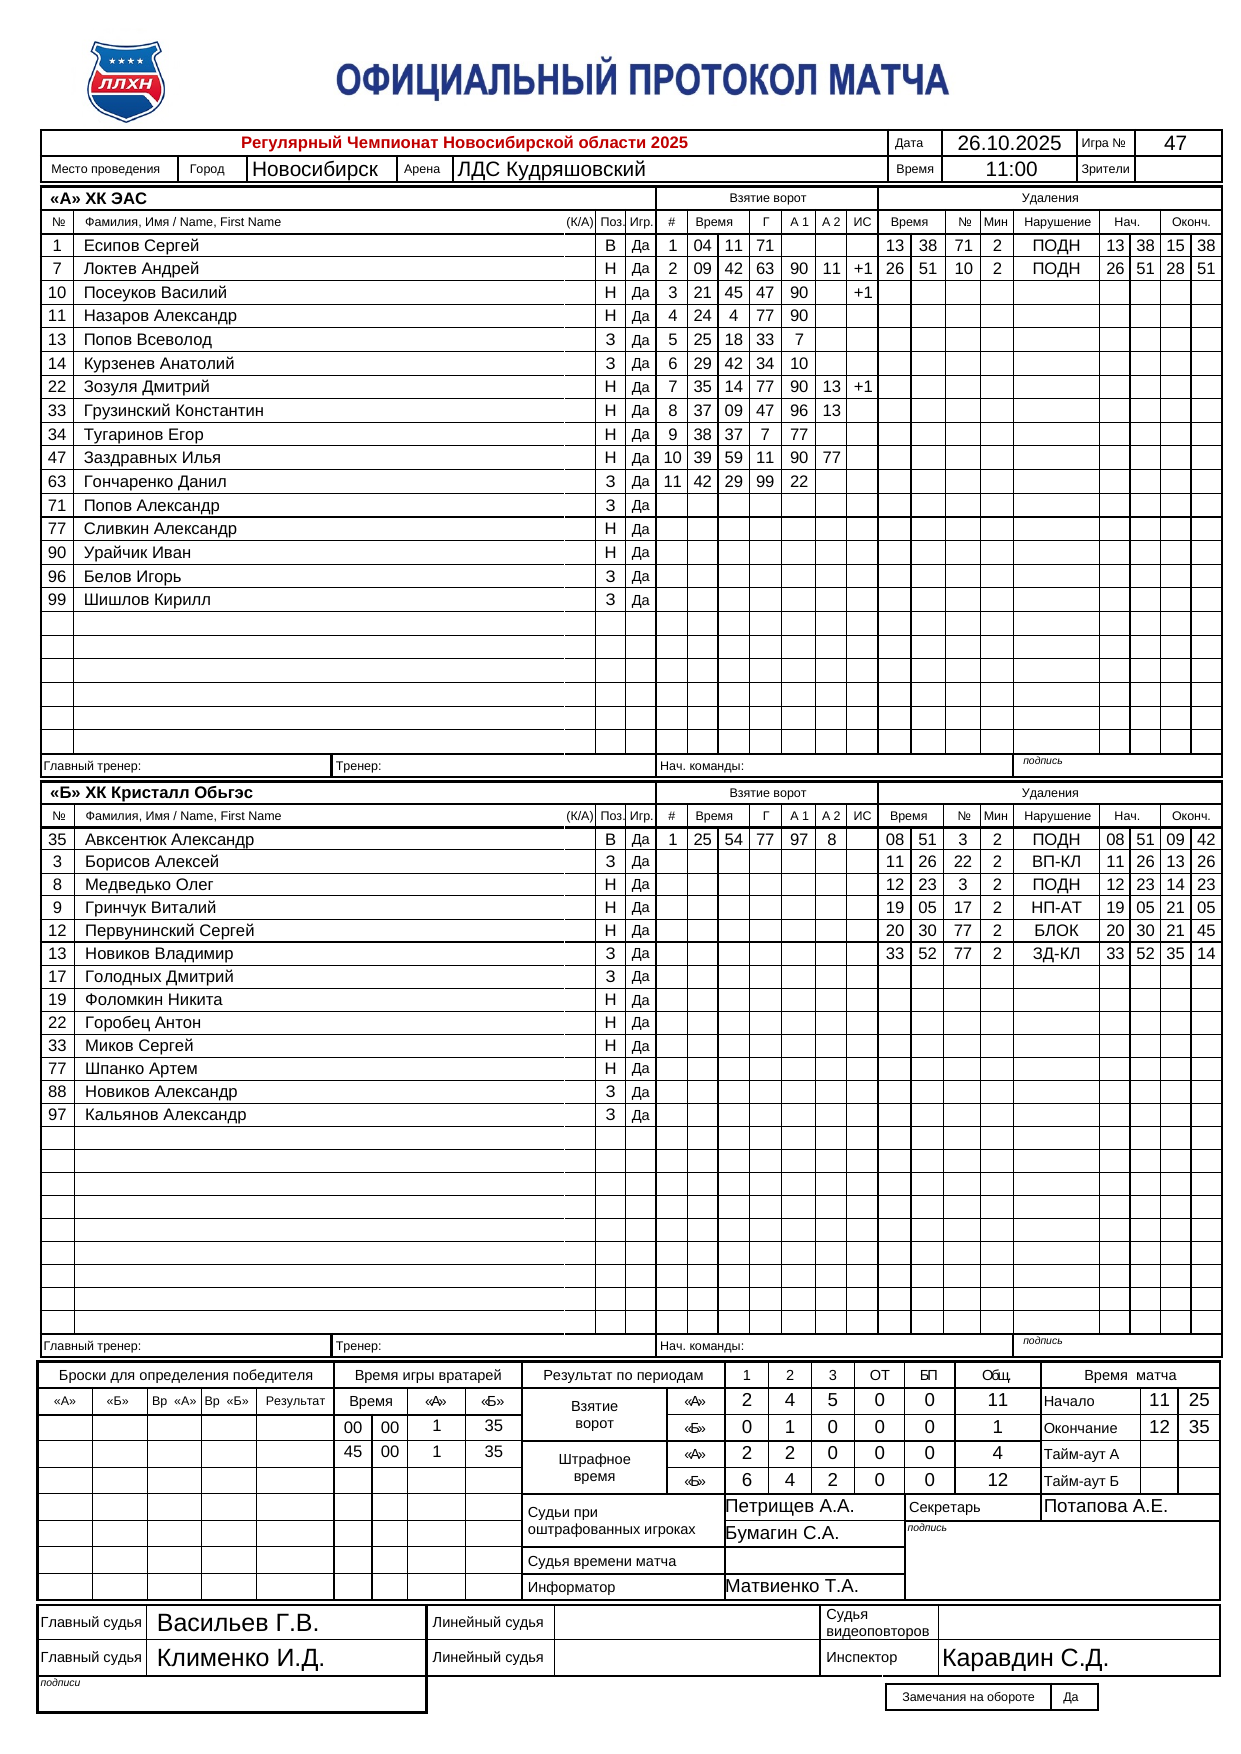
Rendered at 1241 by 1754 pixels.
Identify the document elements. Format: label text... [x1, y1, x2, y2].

table_cell Первунинский Сергей [75, 920, 564, 941]
table_cell [1100, 376, 1129, 398]
table_cell [688, 1196, 717, 1218]
table_cell [373, 1521, 407, 1546]
table_cell 8 [816, 829, 846, 849]
table_cell 90 [782, 305, 815, 327]
table_cell Да [626, 328, 655, 351]
table_cell Н [596, 446, 625, 469]
table_cell 96 [42, 565, 73, 587]
table_cell [912, 1081, 943, 1103]
table_cell [847, 399, 877, 422]
table_cell [1192, 1104, 1221, 1126]
table_cell [148, 1521, 201, 1546]
table_cell 42 [688, 470, 717, 493]
table_cell [75, 1288, 564, 1310]
table_cell [1161, 1058, 1190, 1079]
table_cell [1192, 518, 1221, 540]
table_cell [912, 730, 945, 753]
table_cell [1161, 1127, 1190, 1149]
table_cell Нач. команды: [657, 755, 1012, 776]
table_cell [688, 612, 717, 634]
table_cell 4 [719, 305, 749, 327]
table_cell [1141, 1468, 1177, 1493]
table_cell [719, 1196, 749, 1218]
table_cell [1014, 1173, 1099, 1195]
table_cell [688, 920, 717, 941]
table_cell [816, 1311, 846, 1333]
table_cell [719, 943, 749, 964]
table_cell [408, 1521, 465, 1546]
table_cell З [596, 328, 625, 351]
table_cell [39, 1521, 92, 1546]
table_cell [847, 874, 877, 895]
table_cell 5 [657, 328, 687, 351]
table_cell 7 [782, 328, 815, 351]
table_cell [847, 683, 877, 706]
table_cell [1014, 305, 1099, 327]
table_cell «Б» [93, 1389, 147, 1413]
table_cell [719, 1265, 749, 1287]
table_cell [1192, 305, 1221, 327]
table_cell [408, 1468, 465, 1493]
table_cell [1192, 376, 1221, 398]
table_cell [1131, 1265, 1160, 1287]
table_cell [1014, 707, 1099, 729]
table_cell [565, 659, 595, 682]
table_cell [688, 636, 717, 658]
table_cell [912, 376, 945, 398]
table_cell [1014, 518, 1099, 540]
table_cell [1100, 1311, 1129, 1333]
table_cell [847, 1196, 877, 1218]
table_cell Васильев Г.В. [147, 1606, 425, 1639]
table_cell 2 [981, 235, 1013, 256]
table_cell 38 [1192, 235, 1221, 256]
table_cell Да [626, 920, 655, 941]
table_cell [1014, 1058, 1099, 1079]
table_cell [847, 966, 877, 987]
table_cell [981, 352, 1013, 374]
table_cell [879, 399, 910, 422]
table_cell [565, 328, 595, 351]
table_cell 38 [688, 423, 717, 445]
table_cell 42 [719, 352, 749, 374]
table_cell 18 [719, 328, 749, 351]
table_cell [782, 707, 815, 729]
table_cell [847, 829, 877, 849]
table_cell [981, 966, 1013, 987]
table_cell Да [626, 966, 655, 987]
table_cell [1100, 281, 1129, 303]
table_cell [1192, 1012, 1221, 1033]
table_cell [626, 636, 655, 658]
table_cell Н [596, 376, 625, 398]
table_cell [750, 1219, 781, 1241]
table_cell [719, 1127, 749, 1149]
table_cell 11 [719, 235, 749, 256]
table_cell [657, 1288, 687, 1310]
table_cell [565, 352, 595, 374]
table_cell [1014, 281, 1099, 303]
table_cell [1100, 1288, 1129, 1310]
table_cell [657, 874, 687, 895]
table_cell [719, 1058, 749, 1079]
table_cell [847, 494, 877, 516]
table_cell [816, 352, 846, 374]
table_cell Нарушение [1014, 805, 1099, 826]
table_cell 77 [42, 518, 73, 540]
table_cell [42, 683, 73, 706]
table_cell [847, 1035, 877, 1057]
table_cell [1100, 683, 1129, 706]
table_cell [688, 1058, 717, 1079]
table_cell Главный тренер: [42, 1335, 330, 1356]
table_cell подпись [1014, 1335, 1221, 1356]
table_header Регулярный Чемпионат Новосибирской области 2025 [42, 131, 887, 155]
table_cell [719, 518, 749, 540]
table_cell 29 [719, 470, 749, 493]
table_cell [847, 943, 877, 964]
table_cell [750, 1196, 781, 1218]
table_cell З [596, 565, 625, 587]
table_cell [981, 659, 1013, 682]
table_cell [39, 1547, 92, 1573]
table_cell [1131, 683, 1160, 706]
table_cell [1192, 565, 1221, 587]
table_cell [1192, 707, 1221, 729]
table_cell [626, 1219, 655, 1241]
table_cell [565, 730, 595, 753]
table_cell [202, 1441, 256, 1467]
table_cell [847, 1081, 877, 1103]
table_cell 19 [879, 896, 910, 918]
table_cell «А» [668, 1442, 724, 1467]
table_cell [750, 1173, 781, 1195]
table_cell 11 [879, 850, 910, 872]
table_cell [719, 659, 749, 682]
table_cell Да [626, 1104, 655, 1126]
table_cell [944, 1265, 980, 1287]
table_cell [1100, 1242, 1129, 1264]
table_cell [1161, 281, 1190, 303]
table_cell В [596, 235, 625, 256]
table_cell [1161, 1035, 1190, 1057]
table_cell [1161, 541, 1190, 564]
table_cell [719, 1288, 749, 1310]
table_cell ИС [847, 805, 877, 826]
table_cell [596, 1311, 625, 1333]
table_cell +1 [847, 257, 877, 280]
table_cell [688, 565, 717, 587]
table_cell [946, 683, 980, 706]
table_cell Время [889, 157, 941, 181]
table_cell [75, 1127, 564, 1149]
table_cell [782, 1104, 815, 1126]
table_cell [565, 470, 595, 493]
table_cell 10 [946, 257, 980, 280]
table_cell [912, 470, 945, 493]
table_header Результат по периодам [523, 1363, 724, 1387]
table_cell Зозуля Дмитрий [74, 376, 564, 398]
table_cell 17 [944, 896, 980, 918]
table_cell 1 [408, 1441, 465, 1467]
table_cell Да [626, 446, 655, 469]
table_cell Да [626, 1058, 655, 1079]
table_cell [847, 1104, 877, 1126]
table_cell [816, 588, 846, 611]
table_cell [981, 423, 1013, 445]
table_cell 13 [42, 328, 73, 351]
table_cell [1131, 1196, 1160, 1218]
table_cell 77 [944, 920, 980, 941]
table_cell [816, 920, 846, 941]
table_cell [782, 1219, 815, 1241]
table_cell 13 [816, 399, 846, 422]
table_cell [555, 1606, 819, 1639]
table_cell 0 [905, 1468, 954, 1493]
table_cell [946, 707, 980, 729]
table_cell [626, 1127, 655, 1149]
table_cell [719, 1150, 749, 1172]
table_cell [1192, 588, 1221, 611]
table_cell 2 [981, 896, 1013, 918]
table_cell [657, 518, 687, 540]
table_cell [1131, 588, 1160, 611]
table_cell [1014, 352, 1099, 374]
table_cell [1192, 636, 1221, 658]
table_cell 1 [657, 829, 687, 849]
table_cell [847, 1127, 877, 1149]
table_cell ПОДН [1014, 257, 1099, 280]
table_cell [879, 1242, 910, 1264]
table_cell 26 [1100, 257, 1129, 280]
table_cell [1014, 1150, 1099, 1172]
table_cell (К/А) [565, 805, 595, 826]
table_cell [782, 966, 815, 987]
table_cell [42, 1242, 74, 1264]
table_cell Да [626, 399, 655, 422]
table_cell [879, 612, 910, 634]
table_cell 37 [688, 399, 717, 422]
table_cell [879, 1288, 910, 1310]
table_cell [782, 235, 815, 256]
table_cell 14 [719, 376, 749, 398]
table_cell [816, 1242, 846, 1264]
table_cell [1014, 376, 1099, 398]
table_cell 47 [750, 281, 781, 303]
table_cell [93, 1416, 147, 1440]
table_cell Матвиенко Т.А. [726, 1575, 904, 1599]
table_header 2 [769, 1363, 811, 1387]
table_cell [148, 1494, 201, 1520]
table_cell 2 [726, 1442, 768, 1467]
table_cell [981, 1012, 1013, 1033]
table_cell [946, 399, 980, 422]
table_cell [719, 850, 749, 872]
table_cell [257, 1416, 333, 1440]
table_cell [981, 1242, 1013, 1264]
table_cell 2 [981, 257, 1013, 280]
table_cell [657, 1242, 687, 1264]
table_cell [816, 1288, 846, 1310]
table_cell [847, 1173, 877, 1195]
table_cell [750, 1104, 781, 1126]
table_cell [39, 1574, 92, 1599]
table_cell [657, 1173, 687, 1195]
table_cell 19 [42, 989, 74, 1011]
table_cell [257, 1547, 333, 1573]
table_cell [750, 612, 781, 634]
table_cell [912, 399, 945, 422]
table_cell [42, 1127, 74, 1149]
table_cell [782, 1150, 815, 1172]
table_cell № [42, 211, 73, 233]
table_cell Горобец Антон [75, 1012, 564, 1033]
table_cell 14 [1192, 943, 1221, 964]
table_cell Фамилия, Имя / Name, First Name [75, 805, 565, 826]
table_cell 4 [657, 305, 687, 327]
table_cell [912, 494, 945, 516]
table_cell [1100, 1081, 1129, 1103]
table_cell [1161, 399, 1190, 422]
table_cell Миков Сергей [75, 1035, 564, 1057]
table_cell [879, 1104, 910, 1126]
table_cell [1131, 1311, 1160, 1333]
table_cell 34 [42, 423, 73, 445]
table_cell 05 [1131, 896, 1160, 918]
table_cell Да [626, 565, 655, 587]
table_cell [93, 1494, 147, 1520]
table_cell 71 [42, 494, 73, 516]
table_cell [782, 1196, 815, 1218]
table_cell Грузинский Константин [74, 399, 564, 422]
table_cell [816, 470, 846, 493]
table_cell [657, 588, 687, 611]
table_cell [596, 612, 625, 634]
table_cell [719, 636, 749, 658]
table_cell 7 [657, 376, 687, 398]
table_cell [565, 707, 595, 729]
table_cell Судья видеоповторов [821, 1606, 938, 1639]
table_cell [39, 1441, 92, 1467]
table_cell [1161, 565, 1190, 587]
table_header Взятие ворот [657, 188, 877, 209]
table_cell 13 [1100, 235, 1129, 256]
table_cell [946, 518, 980, 540]
table_cell [719, 494, 749, 516]
table_cell [981, 707, 1013, 729]
table_cell [719, 989, 749, 1011]
table_cell Да [626, 352, 655, 374]
table_cell [1192, 1196, 1221, 1218]
table_cell 22 [42, 1012, 74, 1033]
table_cell [657, 659, 687, 682]
table_cell [782, 1127, 815, 1149]
table_cell [912, 1058, 943, 1079]
table_cell [688, 1219, 717, 1241]
table_cell 29 [688, 352, 717, 374]
table_cell [257, 1574, 333, 1599]
table_cell [750, 896, 781, 918]
table_cell [750, 588, 781, 611]
table_cell 25 [688, 829, 717, 849]
table_cell [42, 1150, 74, 1172]
table_cell [816, 565, 846, 587]
table_cell [782, 1081, 815, 1103]
table_cell Главный судья [39, 1640, 146, 1675]
table_cell № [42, 805, 74, 826]
table_cell [596, 1219, 625, 1241]
table_cell [981, 1035, 1013, 1057]
table_cell Секретарь [906, 1495, 1040, 1520]
table_cell 0 [905, 1442, 954, 1467]
table_cell Фоломкин Никита [75, 989, 564, 1011]
table_cell 11 [1100, 850, 1129, 872]
table_cell 2 [726, 1389, 768, 1413]
table_cell [816, 1150, 846, 1172]
table_cell [1161, 518, 1190, 540]
table_cell [782, 636, 815, 658]
table_cell [782, 920, 815, 941]
table_cell ПОДН [1014, 874, 1099, 895]
table_cell [946, 612, 980, 634]
table_cell [93, 1547, 147, 1573]
table_cell [39, 1494, 92, 1520]
table_cell [39, 1468, 92, 1493]
table_cell [879, 1311, 910, 1333]
table_cell 9 [657, 423, 687, 445]
table_cell Попов Всеволод [74, 328, 564, 351]
table_cell [912, 659, 945, 682]
table_cell 30 [912, 920, 943, 941]
table_cell [981, 1311, 1013, 1333]
table_cell [1161, 730, 1190, 753]
table_cell [1161, 966, 1190, 987]
table_cell Да [626, 588, 655, 611]
table_cell [879, 518, 910, 540]
table_cell ПОДН [1014, 235, 1099, 256]
table_cell [944, 1288, 980, 1310]
table_cell Да [626, 518, 655, 540]
table_cell [816, 541, 846, 564]
table_cell 42 [1192, 829, 1221, 849]
table_cell [816, 659, 846, 682]
table_cell 0 [855, 1415, 904, 1440]
table_cell Шишлов Кирилл [74, 588, 564, 611]
table_cell Штрафное время [523, 1442, 666, 1493]
table_cell 12 [1100, 874, 1129, 895]
table_cell Назаров Александр [74, 305, 564, 327]
table_cell [1100, 588, 1129, 611]
table_cell З [596, 1081, 625, 1103]
table_cell [816, 1173, 846, 1195]
table_cell [335, 1547, 371, 1573]
table_cell [782, 1265, 815, 1287]
table_cell [981, 1058, 1013, 1079]
table_cell [1161, 1288, 1190, 1310]
table_cell [782, 730, 815, 753]
table_cell [688, 730, 717, 753]
table_cell [657, 494, 687, 516]
table_cell [688, 683, 717, 706]
table_cell [847, 1150, 877, 1172]
table_cell [847, 328, 877, 351]
table_cell 11 [956, 1389, 1040, 1413]
table_cell «Б» [668, 1415, 724, 1440]
table_cell 2 [981, 920, 1013, 941]
table_cell [42, 612, 73, 634]
table_cell [1161, 494, 1190, 516]
table_cell [946, 659, 980, 682]
table_cell Да [626, 896, 655, 918]
table_cell Борисов Алексей [75, 850, 564, 872]
table_cell [719, 612, 749, 634]
table_cell [1014, 1265, 1099, 1287]
table_cell Нач. [1100, 805, 1160, 826]
table_cell [981, 588, 1013, 611]
table_cell [1161, 470, 1190, 493]
table_cell [74, 636, 564, 658]
table_cell [782, 612, 815, 634]
table_cell [912, 683, 945, 706]
table_cell 14 [42, 352, 73, 374]
table_cell [847, 1219, 877, 1241]
table_header Игра № [1078, 131, 1134, 155]
table_cell 12 [879, 874, 910, 895]
table_cell Петрищев А.А. [726, 1495, 904, 1520]
table_cell [750, 1311, 781, 1333]
table_cell [782, 1058, 815, 1079]
table_cell [1100, 612, 1129, 634]
table_cell [981, 612, 1013, 634]
table_cell [816, 1265, 846, 1287]
table_cell Нач. команды: [657, 1335, 1012, 1356]
table_cell [565, 1288, 595, 1310]
table_cell [596, 707, 625, 729]
table_cell [750, 1035, 781, 1057]
table_cell [912, 1196, 943, 1218]
table_cell [1131, 352, 1160, 374]
table_cell [782, 1311, 815, 1333]
table_cell [879, 470, 910, 493]
table_cell [816, 966, 846, 987]
table_cell [912, 446, 945, 469]
table_cell [688, 1150, 717, 1172]
table_cell 12 [42, 920, 74, 941]
table_cell [1161, 1173, 1190, 1195]
table_cell [39, 1416, 92, 1440]
table_cell [879, 565, 910, 587]
table_cell 26 [879, 257, 910, 280]
table_cell Место проведения [42, 157, 177, 181]
table_cell [1192, 1265, 1221, 1287]
table_cell [1131, 1127, 1160, 1149]
table_cell [565, 541, 595, 564]
table_cell [782, 683, 815, 706]
table_cell [981, 446, 1013, 469]
table_cell [657, 1127, 687, 1149]
table_cell 1 [657, 235, 687, 256]
table_cell Тайм-аут Б [1042, 1468, 1140, 1493]
table_cell [202, 1574, 256, 1599]
table_cell [1161, 352, 1190, 374]
table_cell [946, 494, 980, 516]
table_cell [847, 423, 877, 445]
table_cell [912, 305, 945, 327]
table_cell [946, 305, 980, 327]
table_cell Да [626, 1035, 655, 1057]
table_cell [981, 376, 1013, 398]
table_cell 96 [782, 399, 815, 422]
table_cell 77 [782, 423, 815, 445]
table_cell [816, 281, 846, 303]
table_cell [719, 730, 749, 753]
table_cell [981, 470, 1013, 493]
table_cell [981, 399, 1013, 422]
table_cell [847, 1012, 877, 1033]
table_cell [657, 966, 687, 987]
table_cell [750, 874, 781, 895]
table_cell Инспектор [821, 1640, 938, 1675]
table_cell № [946, 211, 980, 233]
table_cell [373, 1494, 407, 1520]
table_cell 39 [688, 446, 717, 469]
table_cell 77 [750, 829, 781, 849]
table_cell Оконч. [1161, 805, 1221, 826]
table_cell [981, 1173, 1013, 1195]
table_cell [847, 896, 877, 918]
table_cell [981, 305, 1013, 327]
table_cell [565, 565, 595, 587]
table_cell [1131, 659, 1160, 682]
table_cell [912, 541, 945, 564]
table_cell [912, 1104, 943, 1126]
table_cell [1131, 541, 1160, 564]
table_cell [816, 1196, 846, 1218]
table_cell [750, 707, 781, 729]
table_cell [946, 636, 980, 658]
table_cell [981, 565, 1013, 587]
table_cell ЛДС Кудряшовский [454, 157, 887, 181]
table_cell [596, 636, 625, 658]
table_header «А» ХК ЭАС [42, 188, 655, 209]
table_cell [782, 1012, 815, 1033]
table_cell [879, 1173, 910, 1195]
table_cell Да [626, 874, 655, 895]
table_cell [565, 376, 595, 398]
table_cell [626, 659, 655, 682]
table_cell [688, 1035, 717, 1057]
table_cell [912, 1035, 943, 1057]
table_cell [466, 1521, 521, 1546]
table_cell Н [596, 920, 625, 941]
table_cell [719, 707, 749, 729]
table_cell [879, 1127, 910, 1149]
table_cell [847, 470, 877, 493]
table_cell [1161, 612, 1190, 634]
table_cell «Б» [668, 1468, 724, 1493]
table_cell [335, 1574, 371, 1599]
table_cell Голодных Дмитрий [75, 966, 564, 987]
picture [5, 28, 1179, 129]
table_cell З [596, 494, 625, 516]
table_cell [1100, 470, 1129, 493]
table_cell [1131, 1058, 1160, 1079]
table_cell [816, 730, 846, 753]
table_cell 19 [1100, 896, 1129, 918]
table_cell [981, 541, 1013, 564]
table_cell [1014, 328, 1099, 351]
table_cell 13 [879, 235, 910, 256]
table_cell [1131, 376, 1160, 398]
table_cell [816, 235, 846, 256]
table_cell З [596, 470, 625, 493]
table_cell [626, 1196, 655, 1218]
table_cell [1161, 423, 1190, 445]
table_cell З [596, 1104, 625, 1126]
table_cell [75, 1196, 564, 1218]
table_cell [1192, 1150, 1221, 1172]
table_cell [1131, 565, 1160, 587]
table_cell Шпанко Артем [75, 1058, 564, 1079]
table_cell [1100, 1265, 1129, 1287]
table_cell [750, 659, 781, 682]
table_cell [565, 920, 595, 941]
table_cell подписи [39, 1677, 425, 1711]
table_cell [1192, 470, 1221, 493]
table_cell 23 [1192, 874, 1221, 895]
table_cell [1131, 328, 1160, 351]
table_cell [750, 494, 781, 516]
table_cell Попов Александр [74, 494, 564, 516]
table_cell [626, 1150, 655, 1172]
table_cell [879, 328, 910, 351]
table_cell 51 [912, 829, 943, 849]
table_cell [750, 636, 781, 658]
table_cell Медведько Олег [75, 874, 564, 895]
table_cell [912, 966, 943, 987]
table_cell 0 [855, 1389, 904, 1413]
table_cell [1014, 470, 1099, 493]
table_cell Тренер: [333, 755, 655, 776]
table_cell [944, 1242, 980, 1264]
table_cell 0 [905, 1415, 954, 1440]
table_cell Да [626, 829, 655, 849]
table_cell ВП-КЛ [1014, 850, 1099, 872]
table_cell [626, 683, 655, 706]
table_cell [944, 1104, 980, 1126]
table_cell Главный тренер: [42, 755, 330, 776]
table_cell [657, 1150, 687, 1172]
table_cell Н [596, 874, 625, 895]
table_cell [1192, 1219, 1221, 1241]
table_cell [42, 636, 73, 658]
table_cell [565, 1104, 595, 1126]
table_cell [1100, 1127, 1129, 1149]
table_cell Нач. [1100, 211, 1160, 233]
table_cell 6 [726, 1468, 768, 1493]
table_cell 08 [879, 829, 910, 849]
table_cell Город [179, 157, 246, 181]
table_cell Н [596, 423, 625, 445]
table_cell Оконч. [1161, 211, 1221, 233]
table_cell 34 [750, 352, 781, 374]
table_cell [688, 1288, 717, 1310]
table_cell [75, 1242, 564, 1264]
table_cell [847, 1058, 877, 1079]
table_cell [912, 565, 945, 587]
table_cell [257, 1441, 333, 1467]
table_cell [1192, 730, 1221, 753]
table_cell [1099, 1682, 1220, 1711]
table_cell Сливкин Александр [74, 518, 564, 540]
table_cell Бумагин С.А. [726, 1521, 904, 1546]
table_cell [879, 1196, 910, 1218]
table_cell А 1 [782, 211, 815, 233]
table_cell [1161, 1242, 1190, 1264]
table_cell Новосибирск [248, 157, 396, 181]
table_cell [335, 1521, 371, 1546]
table_cell [750, 565, 781, 587]
table_cell [912, 1012, 943, 1033]
table_cell [1100, 352, 1129, 374]
table_cell [1100, 494, 1129, 516]
table_cell Да [626, 1012, 655, 1033]
table_cell [883, 1677, 1220, 1681]
table_cell Тайм-аут А [1042, 1441, 1140, 1467]
table_cell [879, 1058, 910, 1079]
table_cell [719, 1311, 749, 1333]
table_cell [816, 1035, 846, 1057]
table_cell [626, 1173, 655, 1195]
table_cell [565, 1058, 595, 1079]
table_cell [466, 1547, 521, 1573]
table_cell Да [626, 541, 655, 564]
table_cell [657, 565, 687, 587]
table_header Время игры вратарей [335, 1363, 521, 1387]
table_cell 90 [42, 541, 73, 564]
table_cell Н [596, 281, 625, 303]
table_header Замечания на обороте [887, 1685, 1050, 1709]
table_cell [847, 636, 877, 658]
table_cell [74, 683, 564, 706]
table_cell [75, 1311, 564, 1333]
table_cell [879, 305, 910, 327]
table_cell [596, 1150, 625, 1172]
table_cell [1100, 305, 1129, 327]
table_cell [1014, 1127, 1099, 1149]
table_cell [565, 829, 595, 849]
table_cell 11 [42, 305, 73, 327]
table_cell [565, 446, 595, 469]
table_cell [879, 636, 910, 658]
table_cell [946, 588, 980, 611]
table_cell [1192, 1081, 1221, 1103]
table_cell Да [626, 257, 655, 280]
table_cell [816, 518, 846, 540]
table_cell [912, 352, 945, 374]
table_cell 20 [879, 920, 910, 941]
table_cell 6 [657, 352, 687, 374]
table_cell [1131, 989, 1160, 1011]
table_cell Судьи при оштрафованных игроках [523, 1495, 724, 1546]
table_cell 21 [1161, 896, 1190, 918]
table_cell 2 [981, 943, 1013, 964]
table_cell [657, 1035, 687, 1057]
table_cell [1100, 730, 1129, 753]
table_cell Поз. [596, 211, 625, 233]
table_cell [626, 1265, 655, 1287]
table_cell [257, 1521, 333, 1546]
table_cell [946, 281, 980, 303]
table_cell [946, 446, 980, 469]
table_cell [816, 874, 846, 895]
table_cell [565, 1311, 595, 1333]
table_cell [816, 494, 846, 516]
table_cell Н [596, 305, 625, 327]
table_cell [847, 730, 877, 753]
table_cell 77 [944, 943, 980, 964]
table_cell Да [626, 235, 655, 256]
table_cell [719, 541, 749, 564]
table_cell Да [626, 1081, 655, 1103]
table_cell [750, 1150, 781, 1172]
table_cell [657, 707, 687, 729]
table_cell [981, 281, 1013, 303]
table_cell [719, 1035, 749, 1057]
table_cell [688, 707, 717, 729]
table_cell [944, 989, 980, 1011]
table_cell 35 [466, 1416, 521, 1440]
table_cell [565, 1035, 595, 1057]
table_cell № [944, 805, 980, 826]
table_cell 22 [782, 470, 815, 493]
table_cell [1100, 541, 1129, 564]
table_cell [847, 989, 877, 1011]
table_cell 2 [769, 1442, 811, 1467]
table_cell [202, 1494, 256, 1520]
table_cell [565, 235, 595, 256]
table_cell [816, 896, 846, 918]
table_cell [1192, 1242, 1221, 1264]
table_cell А 1 [782, 805, 815, 826]
table_cell [719, 920, 749, 941]
table_cell [750, 1265, 781, 1287]
table_cell 97 [782, 829, 815, 849]
table_cell 28 [1161, 257, 1190, 280]
table_cell [944, 1173, 980, 1195]
table_cell [1161, 707, 1190, 729]
table_cell [912, 989, 943, 1011]
table_cell 0 [812, 1415, 854, 1440]
table_cell # [657, 211, 687, 233]
table_cell [944, 1127, 980, 1149]
table_cell [912, 636, 945, 658]
table_cell [782, 943, 815, 964]
table_cell [335, 1468, 371, 1493]
table_cell [816, 305, 846, 327]
table_cell Окончание [1042, 1415, 1140, 1440]
table_cell [719, 1104, 749, 1126]
table_cell 1 [956, 1415, 1040, 1440]
table_cell [750, 920, 781, 941]
table_cell [1014, 659, 1099, 682]
table_cell [981, 683, 1013, 706]
table_cell [847, 352, 877, 374]
table_cell [879, 659, 910, 682]
table_cell [816, 683, 846, 706]
table_cell Да [626, 943, 655, 964]
table_cell [74, 612, 564, 634]
table_cell [1131, 423, 1160, 445]
table_header Взятие ворот [657, 783, 877, 803]
table_cell [1192, 1127, 1221, 1149]
table_header «Б» ХК Кристалл Обьгэс [42, 783, 655, 803]
table_cell [750, 730, 781, 753]
table_cell [847, 305, 877, 327]
table_cell [1100, 659, 1129, 682]
table_cell [981, 1288, 1013, 1310]
table_cell [879, 494, 910, 516]
table_cell Взятие ворот [523, 1389, 666, 1440]
table_cell [912, 1219, 943, 1241]
table_cell [565, 966, 595, 987]
table_cell 37 [719, 423, 749, 445]
table_cell [750, 518, 781, 540]
table_cell [944, 1012, 980, 1033]
table_cell [565, 850, 595, 872]
table_cell 99 [42, 588, 73, 611]
table_cell ИС [847, 211, 877, 233]
table_cell (К/А) [565, 211, 595, 233]
table_cell [1131, 612, 1160, 634]
table_cell 77 [42, 1058, 74, 1079]
table_cell [657, 683, 687, 706]
table_cell 05 [1192, 896, 1221, 918]
table_cell 8 [657, 399, 687, 422]
table_cell [42, 1173, 74, 1195]
table_cell [74, 730, 564, 753]
table_cell [688, 850, 717, 872]
table_cell [42, 1311, 74, 1333]
table_cell [879, 966, 910, 987]
table_cell [74, 707, 564, 729]
table_cell З [596, 943, 625, 964]
table_cell [75, 1173, 564, 1195]
table_cell [981, 494, 1013, 516]
table_cell [688, 1104, 717, 1126]
table_cell 13 [42, 943, 74, 964]
table_cell [816, 1058, 846, 1079]
table_cell [565, 1265, 595, 1287]
table_cell [1131, 1242, 1160, 1264]
table_cell 12 [1141, 1415, 1177, 1440]
table_cell [688, 588, 717, 611]
table_cell Да [626, 850, 655, 872]
table_cell [1161, 446, 1190, 469]
table_cell [657, 943, 687, 964]
table_cell подпись [906, 1522, 1219, 1599]
table_cell [75, 1150, 564, 1172]
table_header 3 [812, 1363, 854, 1387]
table_cell 33 [750, 328, 781, 351]
table_cell Заздравных Илья [74, 446, 564, 469]
table_cell [626, 1242, 655, 1264]
table_cell [719, 966, 749, 987]
table_cell [912, 1265, 943, 1287]
table_header Да [1052, 1685, 1097, 1709]
table_cell [1161, 1265, 1190, 1287]
table_cell [1100, 1104, 1129, 1126]
table_cell [847, 518, 877, 540]
table_cell [466, 1468, 521, 1493]
table_cell [335, 1494, 371, 1520]
table_cell 88 [42, 1081, 74, 1103]
table_cell [1014, 1081, 1099, 1103]
table_cell Н [596, 1058, 625, 1079]
table_cell [373, 1547, 407, 1573]
table_cell [879, 1081, 910, 1103]
table_cell [1014, 1012, 1099, 1033]
table_cell 21 [1161, 920, 1190, 941]
table_cell [596, 1242, 625, 1264]
table_cell [565, 1219, 595, 1241]
table_cell Н [596, 896, 625, 918]
table_cell Да [626, 989, 655, 1011]
table_cell [657, 1081, 687, 1103]
table_cell [879, 352, 910, 374]
table_cell [782, 1173, 815, 1195]
table_cell [688, 1012, 717, 1033]
table_cell [750, 1081, 781, 1103]
table_cell Линейный судья [428, 1606, 554, 1639]
table_cell [626, 612, 655, 634]
table_cell [565, 257, 595, 280]
table_cell Н [596, 257, 625, 280]
table_cell 3 [944, 874, 980, 895]
table_cell [1100, 399, 1129, 422]
table_cell Начало [1042, 1389, 1140, 1413]
table_cell [688, 518, 717, 540]
table_cell [428, 1677, 882, 1711]
table_cell Авксентюк Александр [75, 829, 564, 849]
table_cell [847, 446, 877, 469]
table_cell 09 [1161, 829, 1190, 849]
table_cell [944, 966, 980, 987]
table_cell [1192, 494, 1221, 516]
table_cell [657, 541, 687, 564]
table_cell [688, 1081, 717, 1103]
table_cell 51 [1192, 257, 1221, 280]
table_cell [816, 850, 846, 872]
table_cell 33 [1100, 943, 1129, 964]
table_cell [1100, 518, 1129, 540]
table_cell [944, 1058, 980, 1079]
table_cell [1014, 446, 1099, 469]
table_cell 2 [981, 874, 1013, 895]
table_cell [719, 588, 749, 611]
table_cell Зрители [1078, 157, 1134, 181]
table_cell [1131, 1150, 1160, 1172]
table_cell [688, 989, 717, 1011]
table_cell [719, 1173, 749, 1195]
table_cell Кальянов Александр [75, 1104, 564, 1126]
table_cell Время [879, 211, 945, 233]
table_cell [944, 1035, 980, 1057]
table_cell 51 [1131, 829, 1160, 849]
table_cell [565, 423, 595, 445]
table_cell [1131, 1012, 1160, 1033]
table_cell 00 [335, 1416, 371, 1440]
table_cell [981, 1196, 1013, 1218]
table_cell 11:00 [943, 157, 1076, 181]
table_cell [981, 1081, 1013, 1103]
table_cell В [596, 829, 625, 849]
table_cell [879, 423, 910, 445]
table_cell [782, 518, 815, 540]
table_cell [879, 1012, 910, 1033]
table_cell 26 [1192, 850, 1221, 872]
table_cell [1161, 1196, 1190, 1218]
table_cell [912, 1150, 943, 1172]
table_cell [912, 1173, 943, 1195]
table_cell [1100, 1150, 1129, 1172]
table_cell 33 [42, 399, 73, 422]
table_cell [657, 896, 687, 918]
table_cell 54 [719, 829, 749, 849]
table_cell [42, 1196, 74, 1218]
table_cell [750, 1012, 781, 1033]
table_cell Посеуков Василий [74, 281, 564, 303]
table_cell [912, 1311, 943, 1333]
table_cell 2 [981, 850, 1013, 872]
table_cell 10 [782, 352, 815, 374]
table_cell 35 [1179, 1415, 1219, 1440]
table_cell [657, 1104, 687, 1126]
table_cell [1131, 1035, 1160, 1057]
table_cell 5 [812, 1389, 854, 1413]
table_header Удаления [879, 783, 1221, 803]
table_cell [373, 1574, 407, 1599]
table_cell [847, 541, 877, 564]
table_cell [1014, 1219, 1099, 1241]
table_cell Да [626, 423, 655, 445]
table_cell [257, 1494, 333, 1520]
table_cell 59 [719, 446, 749, 469]
table_cell [74, 659, 564, 682]
table_cell З [596, 966, 625, 987]
table_cell [750, 1058, 781, 1079]
table_cell [565, 943, 595, 964]
table_cell 00 [373, 1416, 407, 1440]
table_cell [879, 588, 910, 611]
table_cell [1131, 281, 1160, 303]
table_cell Курзенев Анатолий [74, 352, 564, 374]
table_cell «А» [668, 1389, 724, 1413]
table_cell Н [596, 1012, 625, 1033]
table_cell [1100, 966, 1129, 987]
table_cell [981, 1219, 1013, 1241]
table_cell [1131, 446, 1160, 469]
table_cell [981, 1150, 1013, 1172]
table_cell [565, 612, 595, 634]
table_cell [565, 399, 595, 422]
table_cell [944, 1196, 980, 1218]
table_cell [596, 659, 625, 682]
table_cell 7 [42, 257, 73, 280]
table_cell # [657, 805, 687, 826]
table_cell 45 [719, 281, 749, 303]
table_cell [1161, 588, 1190, 611]
table_cell Н [596, 541, 625, 564]
table_cell Белов Игорь [74, 565, 564, 587]
table_cell [596, 683, 625, 706]
table_cell 1 [769, 1415, 811, 1440]
table_cell [1192, 423, 1221, 445]
table_cell [782, 494, 815, 516]
table_cell [981, 1104, 1013, 1126]
table_cell 2 [657, 257, 687, 280]
table_cell [750, 1127, 781, 1149]
table_cell [946, 470, 980, 493]
table_cell [408, 1547, 465, 1573]
table_cell [879, 281, 910, 303]
table_cell ПОДН [1014, 829, 1099, 849]
table_cell 13 [816, 376, 846, 398]
table_cell [981, 1265, 1013, 1287]
table_cell [1014, 1035, 1099, 1057]
table_cell 63 [750, 257, 781, 280]
table_cell 05 [912, 896, 943, 918]
table_cell 13 [1161, 850, 1190, 872]
table_cell З [596, 352, 625, 374]
table_cell 0 [726, 1415, 768, 1440]
table_cell 1 [408, 1416, 465, 1440]
table_cell [782, 565, 815, 587]
table_header 47 [1136, 131, 1221, 155]
table_cell [1014, 1311, 1099, 1333]
table_cell [816, 636, 846, 658]
table_cell [565, 588, 595, 611]
table_cell [879, 707, 910, 729]
table_cell [879, 989, 910, 1011]
table_cell 0 [905, 1389, 954, 1413]
table_cell [847, 659, 877, 682]
table_cell Да [626, 494, 655, 516]
table_cell [782, 989, 815, 1011]
table_cell [657, 1219, 687, 1241]
table_cell [688, 1242, 717, 1264]
table_cell [688, 874, 717, 895]
table_cell [1131, 707, 1160, 729]
table_cell 14 [1161, 874, 1190, 895]
table_cell Г [750, 805, 781, 826]
table_cell 25 [1179, 1389, 1219, 1413]
table_cell [1161, 636, 1190, 658]
table_cell [466, 1494, 521, 1520]
table_cell 4 [769, 1468, 811, 1493]
table_cell [42, 1219, 74, 1241]
table_cell [782, 896, 815, 918]
table_cell [93, 1574, 147, 1599]
table_cell [1192, 1288, 1221, 1310]
table_cell [1014, 565, 1099, 587]
table_cell 33 [42, 1035, 74, 1057]
table_cell [1131, 966, 1160, 987]
table_cell [1192, 966, 1221, 987]
table_cell [42, 707, 73, 729]
table_cell [1161, 1219, 1190, 1241]
table_cell 45 [1192, 920, 1221, 941]
table_cell [1100, 328, 1129, 351]
table_cell 26 [912, 850, 943, 872]
table_cell Новиков Александр [75, 1081, 564, 1103]
table_cell [657, 636, 687, 658]
table_cell [1131, 518, 1160, 540]
table_cell [1161, 1150, 1190, 1172]
table_cell «А» [39, 1389, 92, 1413]
table_cell [148, 1547, 201, 1573]
table_cell [657, 989, 687, 1011]
table_cell [1014, 966, 1099, 987]
table_cell НП-АТ [1014, 896, 1099, 918]
table_cell [1014, 636, 1099, 658]
table_cell [981, 989, 1013, 1011]
table_cell 71 [946, 235, 980, 256]
table_cell Нарушение [1014, 211, 1099, 233]
table_cell [1192, 1173, 1221, 1195]
table_cell [879, 730, 910, 753]
table_cell 90 [782, 257, 815, 280]
table_cell [202, 1416, 256, 1440]
table_cell [1192, 683, 1221, 706]
table_cell [565, 305, 595, 327]
table_cell [657, 612, 687, 634]
table_cell [688, 494, 717, 516]
table_cell [596, 1173, 625, 1195]
table_cell [912, 1288, 943, 1310]
table_cell [816, 1012, 846, 1033]
table_cell 35 [1161, 943, 1190, 964]
table_cell [1192, 399, 1221, 422]
table_cell [1161, 305, 1190, 327]
table_cell Гринчук Виталий [75, 896, 564, 918]
table_cell [1131, 636, 1160, 658]
table_cell [565, 896, 595, 918]
table_cell [1192, 446, 1221, 469]
table_cell 99 [750, 470, 781, 493]
table_cell [750, 541, 781, 564]
table_cell [816, 707, 846, 729]
table_cell 17 [42, 966, 74, 987]
table_cell [1192, 352, 1221, 374]
table_cell [1131, 1219, 1160, 1241]
table_header ОТ [855, 1363, 904, 1387]
table_cell 22 [944, 850, 980, 872]
table_cell [1161, 1081, 1190, 1103]
table_cell Игр. [626, 211, 655, 233]
table_cell [816, 1127, 846, 1149]
table_cell [1131, 494, 1160, 516]
table_cell [719, 1081, 749, 1103]
table_cell [847, 588, 877, 611]
table_cell [946, 423, 980, 445]
table_cell [1131, 305, 1160, 327]
table_cell [657, 920, 687, 941]
table_cell 21 [688, 281, 717, 303]
table_cell А 2 [816, 211, 846, 233]
table_cell [816, 328, 846, 351]
table_cell 30 [1131, 920, 1160, 941]
table_cell 2 [812, 1468, 854, 1493]
table_cell Н [596, 1035, 625, 1057]
table_cell Вр «Б» [202, 1389, 256, 1413]
table_cell [879, 446, 910, 469]
table_cell 0 [855, 1468, 904, 1493]
table_cell [1131, 470, 1160, 493]
table_cell 51 [912, 257, 945, 280]
table_cell [596, 1127, 625, 1149]
table_cell [1131, 399, 1160, 422]
table_cell [816, 943, 846, 964]
table_cell [1131, 1104, 1160, 1126]
table_header 26.10.2025 [943, 131, 1076, 155]
table_cell [1161, 376, 1190, 398]
table_cell [750, 943, 781, 964]
table_cell [1161, 989, 1190, 1011]
table_cell [1131, 1288, 1160, 1310]
table_cell [912, 328, 945, 351]
table_cell [1192, 1311, 1221, 1333]
table_cell Клименко И.Д. [147, 1640, 425, 1675]
table_cell 71 [750, 235, 781, 256]
table_cell [719, 1242, 749, 1264]
table_cell 38 [1131, 235, 1160, 256]
table_header Дата [889, 131, 941, 155]
table_cell [688, 659, 717, 682]
table_cell Гончаренко Данил [74, 470, 564, 493]
table_cell [1100, 989, 1129, 1011]
table_cell Судья времени матча [523, 1548, 724, 1573]
table_cell [1131, 730, 1160, 753]
table_cell [1014, 683, 1099, 706]
table_cell 3 [944, 829, 980, 849]
table_cell [657, 850, 687, 872]
table_cell 52 [1131, 943, 1160, 964]
table_cell +1 [847, 376, 877, 398]
table_cell 97 [42, 1104, 74, 1126]
table_cell [1014, 612, 1099, 634]
table_header БП [905, 1363, 954, 1387]
table_header 1 [726, 1363, 768, 1387]
table_cell [750, 850, 781, 872]
table_cell [944, 1150, 980, 1172]
table_cell [847, 1311, 877, 1333]
table_cell Каравдин С.Д. [939, 1640, 1219, 1675]
table_cell [719, 565, 749, 587]
table_cell +1 [847, 281, 877, 303]
table_cell Г [750, 211, 781, 233]
table_cell 90 [782, 281, 815, 303]
table_cell [912, 518, 945, 540]
table_cell Арена [398, 157, 452, 181]
table_cell [912, 423, 945, 445]
table_cell подпись [1014, 755, 1221, 776]
table_cell [750, 1288, 781, 1310]
table_cell 0 [812, 1442, 854, 1467]
table_cell Да [626, 281, 655, 303]
table_cell Мин [981, 211, 1013, 233]
table_cell [782, 850, 815, 872]
table_cell [816, 1219, 846, 1241]
table_cell Локтев Андрей [74, 257, 564, 280]
table_cell 7 [750, 423, 781, 445]
table_cell [688, 1127, 717, 1149]
table_cell [565, 494, 595, 516]
table_cell [1014, 588, 1099, 611]
table_cell [782, 659, 815, 682]
table_cell [879, 1035, 910, 1057]
table_cell Урайчик Иван [74, 541, 564, 564]
table_cell [1100, 565, 1129, 587]
table_cell [816, 989, 846, 1011]
table_cell 11 [816, 257, 846, 280]
table_cell Время [879, 805, 943, 826]
table_cell 90 [782, 376, 815, 398]
table_cell [1161, 1311, 1190, 1333]
table_cell Есипов Сергей [74, 235, 564, 256]
table_cell [719, 874, 749, 895]
table_cell [408, 1494, 465, 1520]
table_cell [565, 1081, 595, 1103]
table_cell 08 [1100, 829, 1129, 849]
table_cell 2 [981, 829, 1013, 849]
table_cell [782, 588, 815, 611]
table_cell [981, 518, 1013, 540]
table_cell [1131, 1173, 1160, 1195]
table_cell [626, 1288, 655, 1310]
table_cell [816, 1104, 846, 1126]
table_cell 90 [782, 446, 815, 469]
table_cell [1192, 989, 1221, 1011]
table_cell 20 [1100, 920, 1129, 941]
table_cell 35 [42, 829, 74, 849]
table_cell [93, 1441, 147, 1467]
table_cell 77 [750, 376, 781, 398]
table_cell [719, 1219, 749, 1241]
table_cell [626, 730, 655, 753]
table_cell 9 [42, 896, 74, 918]
table_cell [688, 541, 717, 564]
table_cell [944, 1219, 980, 1241]
table_cell [148, 1416, 201, 1440]
table_cell [1136, 157, 1221, 181]
table_cell [879, 683, 910, 706]
table_cell [782, 1288, 815, 1310]
table_cell Н [596, 989, 625, 1011]
table_cell [1131, 1081, 1160, 1103]
table_cell [565, 1196, 595, 1218]
table_cell 11 [750, 446, 781, 469]
table_cell 35 [688, 376, 717, 398]
table_cell [373, 1468, 407, 1493]
table_cell Информатор [523, 1575, 724, 1599]
table_cell 35 [466, 1441, 521, 1467]
table_cell [657, 1265, 687, 1287]
table_cell [1192, 281, 1221, 303]
table_cell 09 [688, 257, 717, 280]
table_cell [719, 683, 749, 706]
table_cell Новиков Владимир [75, 943, 564, 964]
table_cell 10 [42, 281, 73, 303]
table_cell 77 [750, 305, 781, 327]
table_cell [816, 423, 846, 445]
table_cell [688, 966, 717, 987]
table_cell [42, 1288, 74, 1310]
table_cell 45 [335, 1441, 371, 1467]
table_cell [596, 1288, 625, 1310]
table_cell [408, 1574, 465, 1599]
table_cell [1161, 1012, 1190, 1033]
table_cell 1 [42, 235, 73, 256]
table_cell 3 [42, 850, 74, 872]
table_cell Главный судья [39, 1606, 146, 1639]
table_cell [719, 896, 749, 918]
table_cell [912, 281, 945, 303]
table_cell [912, 1127, 943, 1149]
table_cell З [596, 850, 625, 872]
table_cell Потапова А.Е. [1042, 1495, 1219, 1520]
table_header Броски для определения победителя [39, 1363, 333, 1387]
table_cell [148, 1574, 201, 1599]
table_cell [719, 1012, 749, 1033]
table_cell Игр. [626, 805, 655, 826]
table_cell [946, 565, 980, 587]
table_cell [944, 1081, 980, 1103]
table_cell [782, 874, 815, 895]
table_cell [565, 1242, 595, 1264]
table_cell [1100, 423, 1129, 445]
table_cell [555, 1640, 819, 1675]
table_cell [626, 1311, 655, 1333]
table_header Время матча [1042, 1363, 1219, 1387]
table_cell 25 [688, 328, 717, 351]
table_cell Время [688, 211, 749, 233]
table_cell Да [626, 305, 655, 327]
table_cell Тугаринов Егор [74, 423, 564, 445]
table_header Удаления [879, 188, 1221, 209]
table_cell [944, 1311, 980, 1333]
table_cell [93, 1468, 147, 1493]
table_cell 42 [719, 257, 749, 280]
table_cell [1192, 1035, 1221, 1057]
table_cell [750, 1242, 781, 1264]
table_cell [912, 612, 945, 634]
table_cell [1192, 1058, 1221, 1079]
table_cell [1014, 1288, 1099, 1310]
table_cell [816, 1081, 846, 1103]
table_cell 0 [855, 1442, 904, 1467]
table_cell [1100, 707, 1129, 729]
table_cell [75, 1265, 564, 1287]
table_cell [688, 943, 717, 964]
table_cell 11 [657, 470, 687, 493]
table_cell 22 [42, 376, 73, 398]
table_cell 3 [657, 281, 687, 303]
table_cell [75, 1219, 564, 1241]
table_cell [1100, 636, 1129, 658]
table_cell 11 [1141, 1389, 1177, 1413]
table_cell ЗД-КЛ [1014, 943, 1099, 964]
table_cell [1100, 1173, 1129, 1195]
table_cell [879, 1219, 910, 1241]
table_cell [847, 235, 877, 256]
table_cell Да [626, 376, 655, 398]
table_cell 00 [373, 1441, 407, 1467]
table_cell Линейный судья [428, 1640, 554, 1675]
table_cell [565, 1150, 595, 1172]
table_cell [946, 730, 980, 753]
table_cell [847, 1288, 877, 1310]
table_header Общ. [956, 1363, 1040, 1387]
table_cell [1179, 1468, 1219, 1493]
table_cell [847, 612, 877, 634]
table_cell 23 [912, 874, 943, 895]
table_cell [565, 1012, 595, 1033]
table_cell [42, 659, 73, 682]
table_cell [981, 730, 1013, 753]
table_cell [688, 1265, 717, 1287]
table_cell [1192, 612, 1221, 634]
table_cell [148, 1468, 201, 1493]
table_cell [596, 1265, 625, 1287]
table_cell [657, 730, 687, 753]
table_cell [202, 1547, 256, 1573]
table_cell [1014, 1242, 1099, 1264]
table_cell Результат [257, 1389, 333, 1413]
table_cell 8 [42, 874, 74, 895]
table_cell 52 [912, 943, 943, 964]
table_cell [939, 1606, 1219, 1639]
table_cell Тренер: [333, 1335, 655, 1356]
table_cell [688, 1311, 717, 1333]
table_cell 4 [769, 1389, 811, 1413]
table_cell [782, 541, 815, 564]
table_cell [1014, 730, 1099, 753]
table_cell [657, 1196, 687, 1218]
table_cell [912, 707, 945, 729]
table_cell [596, 1196, 625, 1218]
table_cell [257, 1468, 333, 1493]
table_cell [1100, 1035, 1129, 1057]
table_cell [847, 850, 877, 872]
table_cell 77 [816, 446, 846, 469]
table_cell [981, 636, 1013, 658]
table_cell [565, 518, 595, 540]
table_cell [93, 1521, 147, 1546]
table_cell [688, 1173, 717, 1195]
table_cell [1014, 423, 1099, 445]
table_cell [148, 1441, 201, 1467]
table_cell [879, 541, 910, 564]
table_cell Время [335, 1389, 407, 1413]
table_cell [750, 989, 781, 1011]
table_cell 26 [1131, 850, 1160, 872]
table_cell [565, 1173, 595, 1195]
table_cell [981, 1127, 1013, 1149]
table_cell [657, 1058, 687, 1079]
table_cell [1100, 1196, 1129, 1218]
table_cell [1014, 1196, 1099, 1218]
table_cell [596, 730, 625, 753]
table_cell [847, 565, 877, 587]
table_cell [782, 1242, 815, 1264]
table_cell [565, 1127, 595, 1149]
table_cell [946, 376, 980, 398]
table_cell 24 [688, 305, 717, 327]
table_cell [1161, 659, 1190, 682]
table_cell [847, 920, 877, 941]
table_cell [847, 707, 877, 729]
table_cell «А» [408, 1389, 465, 1413]
table_cell З [596, 588, 625, 611]
table_cell [657, 1311, 687, 1333]
table_cell [1161, 683, 1190, 706]
table_cell [565, 281, 595, 303]
table_cell [1179, 1441, 1219, 1467]
table_cell [1014, 541, 1099, 564]
table_cell [565, 636, 595, 658]
table_cell 33 [879, 943, 910, 964]
table_cell Мин [981, 805, 1013, 826]
table_cell [726, 1548, 904, 1573]
table_cell [782, 1035, 815, 1057]
table_cell 63 [42, 470, 73, 493]
table_cell [879, 1265, 910, 1287]
table_cell А 2 [816, 805, 846, 826]
table_cell [202, 1521, 256, 1546]
table_cell [1014, 1104, 1099, 1126]
table_cell «Б » [466, 1389, 521, 1413]
table_cell [1100, 1219, 1129, 1241]
table_cell [1014, 989, 1099, 1011]
table_cell [946, 328, 980, 351]
table_cell 04 [688, 235, 717, 256]
table_cell [1014, 494, 1099, 516]
table_cell 38 [912, 235, 945, 256]
table_cell [981, 328, 1013, 351]
table_cell Вр «А» [148, 1389, 201, 1413]
table_cell [1141, 1441, 1177, 1467]
table_cell 10 [657, 446, 687, 469]
table_cell Н [596, 518, 625, 540]
table_cell 09 [719, 399, 749, 422]
table_cell [1100, 1058, 1129, 1079]
table_cell Да [626, 470, 655, 493]
table_cell [1192, 659, 1221, 682]
table_cell [1100, 1012, 1129, 1033]
table_cell [1014, 399, 1099, 422]
table_cell [42, 1265, 74, 1287]
table_cell 4 [956, 1442, 1040, 1467]
table_cell [626, 707, 655, 729]
table_cell 15 [1161, 235, 1190, 256]
table_cell [816, 612, 846, 634]
table_cell [912, 588, 945, 611]
table_cell [847, 1242, 877, 1264]
table_cell [1192, 328, 1221, 351]
table_cell [1161, 1104, 1190, 1126]
table_cell [42, 730, 73, 753]
table_cell [202, 1468, 256, 1493]
table_cell Поз. [596, 805, 625, 826]
table_cell [1100, 446, 1129, 469]
table_cell 12 [956, 1468, 1040, 1493]
table_cell [946, 352, 980, 374]
table_cell 23 [1131, 874, 1160, 895]
table_cell [466, 1574, 521, 1599]
table_cell Н [596, 399, 625, 422]
table_cell 47 [750, 399, 781, 422]
table_cell [565, 989, 595, 1011]
table_cell 51 [1131, 257, 1160, 280]
table_cell [565, 683, 595, 706]
table_cell 47 [42, 446, 73, 469]
table_cell [657, 1012, 687, 1033]
table_cell [688, 896, 717, 918]
table_cell Время [688, 805, 749, 826]
table_cell [879, 1150, 910, 1172]
table_cell БЛОК [1014, 920, 1099, 941]
table_cell [565, 874, 595, 895]
table_cell [750, 966, 781, 987]
table_cell [750, 683, 781, 706]
table_cell [946, 541, 980, 564]
table_cell [1192, 541, 1221, 564]
table_cell [879, 376, 910, 398]
table_cell [1161, 328, 1190, 351]
table_cell [912, 1242, 943, 1264]
table_cell Фамилия, Имя / Name, First Name [74, 211, 565, 233]
table_cell [847, 1265, 877, 1287]
